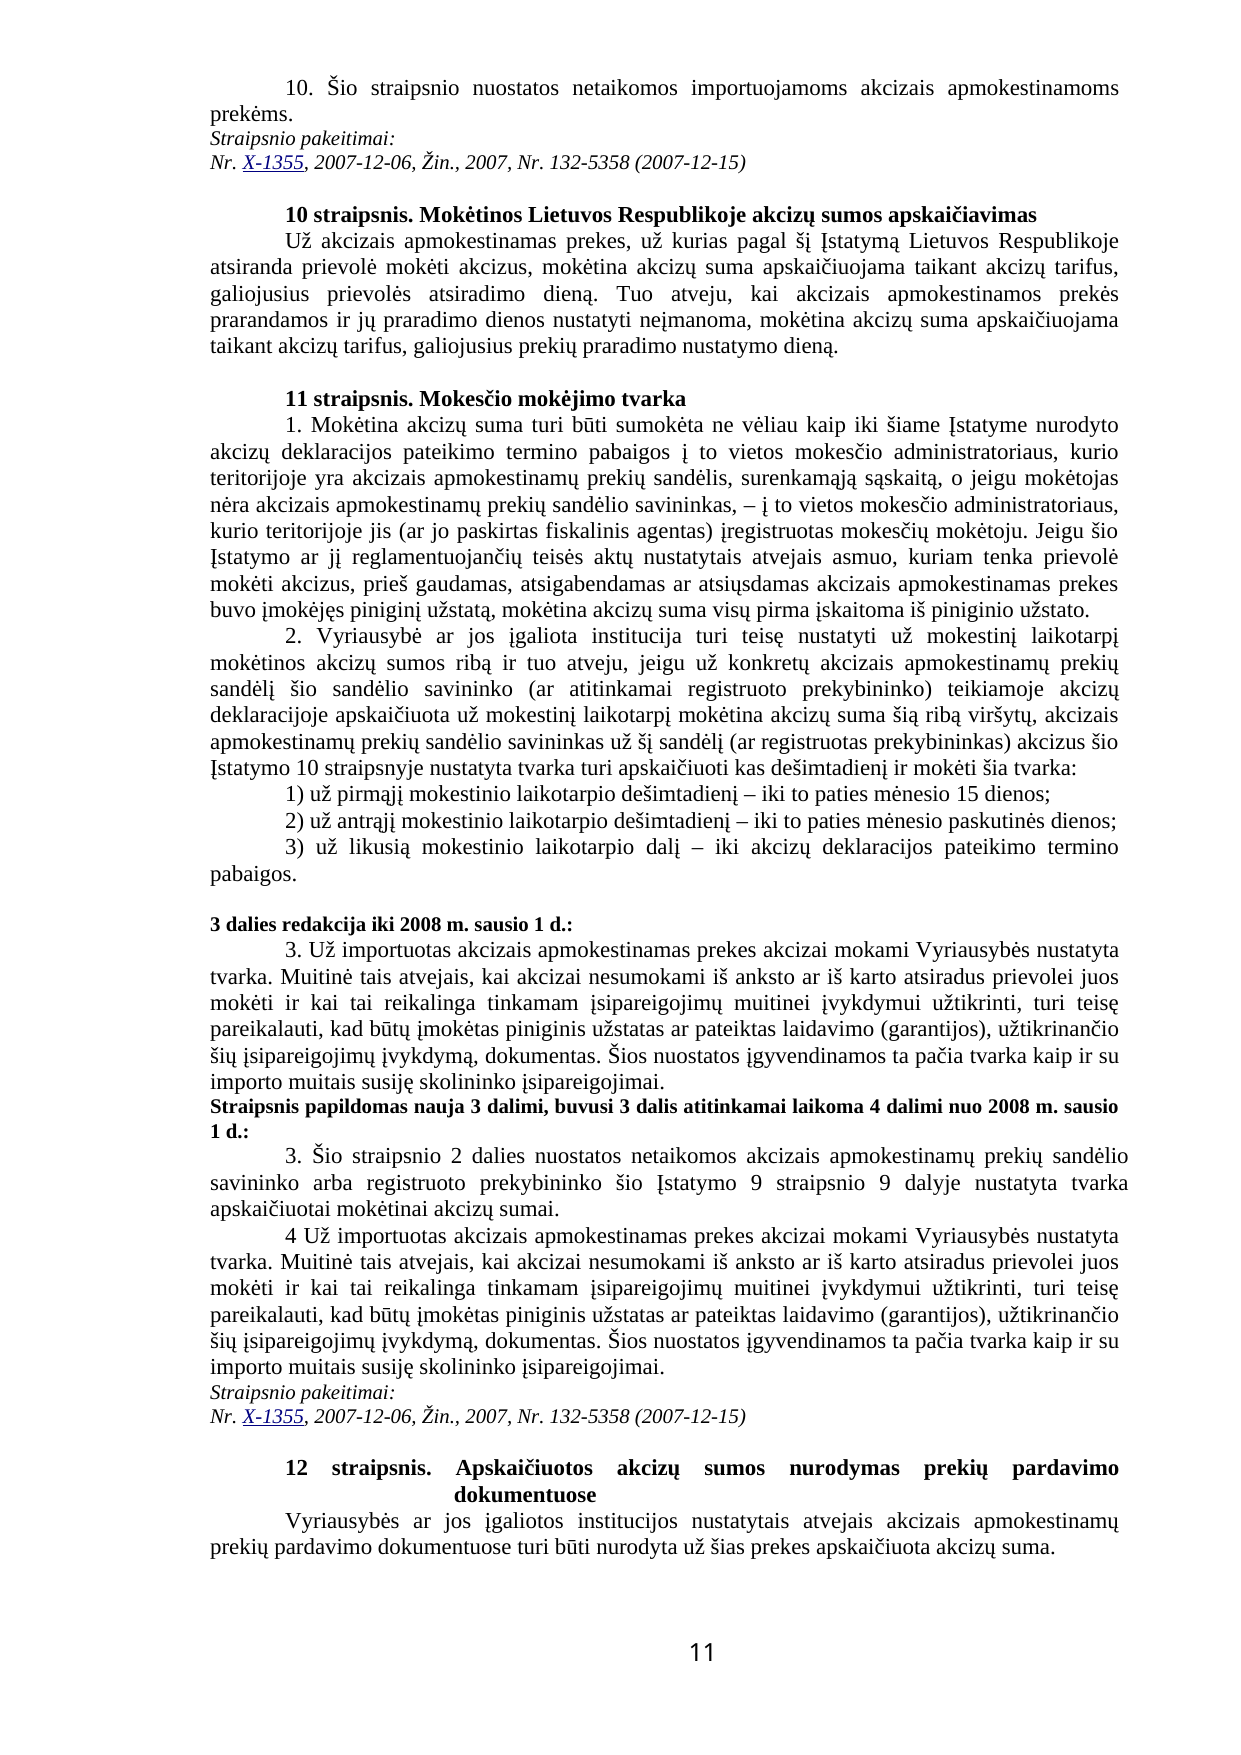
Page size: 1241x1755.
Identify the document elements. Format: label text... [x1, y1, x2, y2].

text 1) už pirmąjį mokestinio laikotarpio dešimtadienį – iki to paties mėnesio 15 dienos; [210, 781, 1120, 807]
text Straipsnio pakeitimai: [210, 126, 1120, 150]
text 1. Mokėtina akcizų suma turi būti sumokėta ne vėliau kaip iki šiame Įstatyme nurodyto akcizų deklaracijos pateikimo termino pabaigos į to vietos mokesčio administratoriaus, kurio teritorijoje yra akcizais apmokestinamų prekių sandėlis, surenkamąją sąskaitą, o jeigu mokėtojas nėra akcizais apmokestinamų prekių sandėlio savininkas, – į to vietos mokesčio administratoriaus, kurio teritorijoje jis (ar jo paskirtas fiskalinis agentas) įregistruotas mokesčių mokėtoju. Jeigu šio Įstatymo ar jį reglamentuojančių teisės aktų nustatytais atvejais asmuo, kuriam tenka prievolė mokėti akcizus, prieš gaudamas, atsigabendamas ar atsiųsdamas akcizais apmokestinamas prekes buvo įmokėjęs piniginį užstatą, mokėtina akcizų suma visų pirma įskaitoma iš piniginio užstato. [210, 412, 1120, 622]
text Straipsnio pakeitimai: [210, 1380, 1120, 1404]
text Nr. X-1355, 2007-12-06, Žin., 2007, Nr. 132-5358 (2007-12-15) [210, 1404, 1120, 1428]
text 3. Už importuotas akcizais apmokestinamas prekes akcizai mokami Vyriausybės nustatyta tvarka. Muitinė tais atvejais, kai akcizai nesumokami iš anksto ar iš karto atsiradus prievolei juos mokėti ir kai tai reikalinga tinkamam įsipareigojimų muitinei įvykdymui užtikrinti, turi teisę pareikalauti, kad būtų įmokėtas piniginis užstatas ar pateiktas laidavimo (garantijos), užtikrinančio šių įsipareigojimų įvykdymą, dokumentas. Šios nuostatos įgyvendinamos ta pačia tvarka kaip ir su importo muitais susiję skolininko įsipareigojimai. [210, 936, 1120, 1094]
text Vyriausybės ar jos įgaliotos institucijos nustatytais atvejais akcizais apmokestinamų prekių pardavimo dokumentuose turi būti nurodyta už šias prekes apskaičiuota akcizų suma. [210, 1507, 1120, 1560]
text 10. Šio straipsnio nuostatos netaikomos importuojamoms akcizais apmokestinamoms prekėms. [210, 73, 1120, 126]
text 3. Šio straipsnio 2 dalies nuostatos netaikomos akcizais apmokestinamų prekių sandėlio savininko arba registruoto prekybininko šio Įstatymo 9 straipsnio 9 dalyje nustatyta tvarka apskaičiuotai mokėtinai akcizų sumai. [210, 1143, 1131, 1222]
text 3 dalies redakcija iki 2008 m. sausio 1 d.: [210, 912, 1120, 936]
text Už akcizais apmokestinamas prekes, už kurias pagal šį Įstatymą Lietuvos Respublikoje atsiranda prievolė mokėti akcizus, mokėtina akcizų suma apskaičiuojama taikant akcizų tarifus, galiojusius prievolės atsiradimo dieną. Tuo atveju, kai akcizais apmokestinamos prekės prarandamos ir jų praradimo dienos nustatyti neįmanoma, mokėtina akcizų suma apskaičiuojama taikant akcizų tarifus, galiojusius prekių praradimo nustatymo dieną. [210, 227, 1120, 359]
text Straipsnis papildomas nauja 3 dalimi, buvusi 3 dalis atitinkamai laikoma 4 dalimi nuo 2008 m. sausio 1 d.: [210, 1094, 1120, 1143]
text 3) už likusią mokestinio laikotarpio dalį – iki akcizų deklaracijos pateikimo termino pabaigos. [210, 833, 1120, 886]
text Nr. X-1355, 2007-12-06, Žin., 2007, Nr. 132-5358 (2007-12-15) [210, 150, 1120, 174]
text 2) už antrąjį mokestinio laikotarpio dešimtadienį – iki to paties mėnesio paskutinės dienos; [210, 807, 1120, 833]
text 4 Už importuotas akcizais apmokestinamas prekes akcizai mokami Vyriausybės nustatyta tvarka. Muitinė tais atvejais, kai akcizai nesumokami iš anksto ar iš karto atsiradus prievolei juos mokėti ir kai tai reikalinga tinkamam įsipareigojimų muitinei įvykdymui užtikrinti, turi teisę pareikalauti, kad būtų įmokėtas piniginis užstatas ar pateiktas laidavimo (garantijos), užtikrinančio šių įsipareigojimų įvykdymą, dokumentas. Šios nuostatos įgyvendinamos ta pačia tvarka kaip ir su importo muitais susiję skolininko įsipareigojimai. [210, 1222, 1120, 1380]
text 10 straipsnis. Mokėtinos Lietuvos Respublikoje akcizų sumos apskaičiavimas [210, 201, 1120, 227]
text 11 straipsnis. Mokesčio mokėjimo tvarka [210, 385, 1120, 412]
text 12 straipsnis. Apskaičiuotos akcizų sumos nurodymas prekių pardavimo dokumentuose [285, 1454, 1120, 1507]
text 2. Vyriausybė ar jos įgaliota institucija turi teisę nustatyti už mokestinį laikotarpį mokėtinos akcizų sumos ribą ir tuo atveju, jeigu už konkretų akcizais apmokestinamų prekių sandėlį šio sandėlio savininko (ar atitinkamai registruoto prekybininko) teikiamoje akcizų deklaracijoje apskaičiuota už mokestinį laikotarpį mokėtina akcizų suma šią ribą viršytų, akcizais apmokestinamų prekių sandėlio savininkas už šį sandėlį (ar registruotas prekybininkas) akcizus šio Įstatymo 10 straipsnyje nustatyta tvarka turi apskaičiuoti kas dešimtadienį ir mokėti šia tvarka: [210, 622, 1120, 781]
